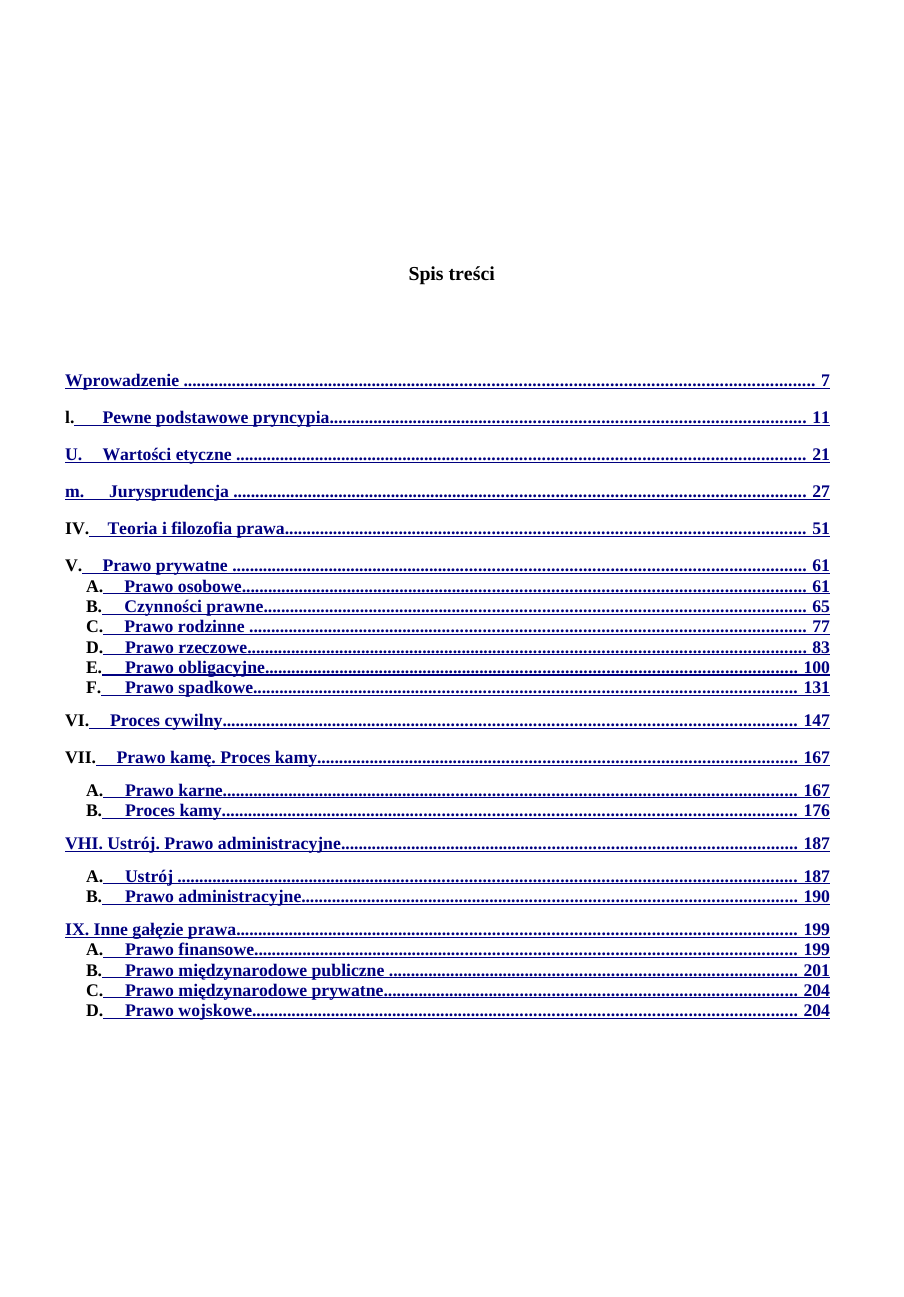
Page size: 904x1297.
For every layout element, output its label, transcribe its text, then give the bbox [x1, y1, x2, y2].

text VHI. Ustrój. Prawo administracyjne 187 [65, 833, 838, 853]
list Ustrój 187 [65, 866, 838, 886]
list Prawo prywatne 61 [65, 555, 838, 576]
text m. Jurysprudencja 27 [65, 481, 838, 502]
text Spis treści [65, 262, 838, 285]
list Prawo finansowe 199 [65, 939, 838, 959]
list Prawo rzeczowe 83 [65, 636, 838, 657]
list Prawo karne 167 [65, 780, 838, 800]
list Proces kamy 176 [65, 800, 838, 820]
list Teoria i filozofia prawa 51 [65, 518, 838, 538]
list Prawo kamę. Proces kamy 167 [65, 747, 838, 767]
list Prawo spadkowe 131 [65, 677, 838, 697]
text Wprowadzenie 7 [65, 370, 838, 391]
list Prawo osobowe 61 [65, 576, 838, 596]
text U. Wartości etyczne 21 [65, 444, 838, 464]
list Prawo wojskowe 204 [65, 1000, 838, 1020]
list Prawo administracyjne 190 [65, 886, 838, 906]
list Proces cywilny 147 [65, 710, 838, 730]
list Prawo międzynarodowe prywatne 204 [65, 980, 838, 1000]
list Prawo obligacyjne 100 [65, 657, 838, 677]
list Pewne podstawowe pryncypia 11 [65, 407, 838, 428]
text IX. Inne gałęzie prawa 199 [65, 919, 838, 939]
list Prawo rodzinne 77 [65, 616, 838, 636]
list Czynności prawne 65 [65, 596, 838, 616]
list Prawo międzynarodowe publiczne 201 [65, 959, 838, 980]
